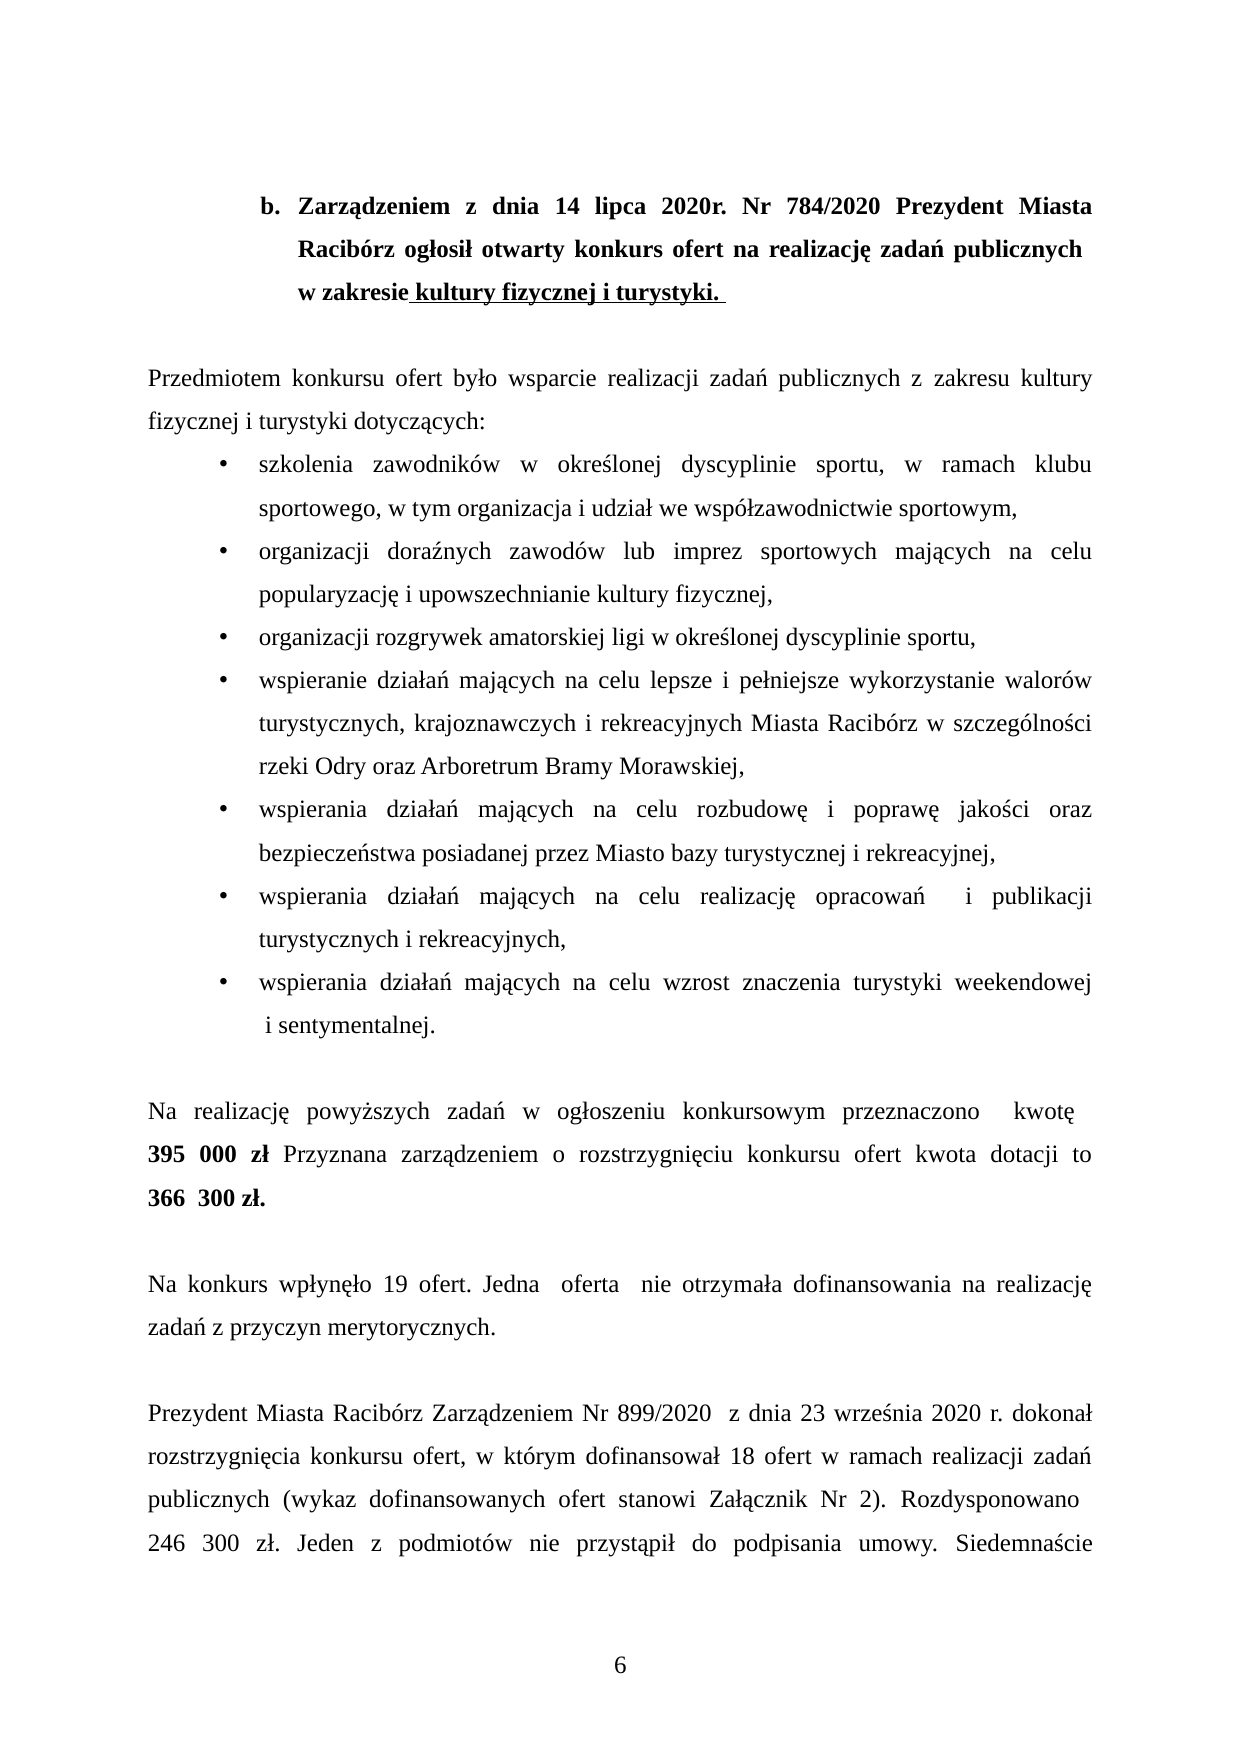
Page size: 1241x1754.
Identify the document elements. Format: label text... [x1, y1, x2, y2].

text Na konkurs wpłynęło 19 ofert. Jedna oferta nie otrzymała dofinansowania na realizację zadań z przyczyn merytorycznych. [148, 1269, 1093, 1341]
list Zarządzeniem z dnia 14 lipca 2020r. Nr 784/2020 Prezydent Miasta Racibórz ogłosił otwarty konkurs ofert na realizację zadań publicznych w zakresie kultury fizycznej i turystyki. [260, 191, 1093, 306]
list wspierania działań mających na celu rozbudowę i poprawę jakości oraz bezpieczeństwa posiadanej przez Miasto bazy turystycznej i rekreacyjnej, [219, 794, 1093, 866]
list wspierania działań mających na celu wzrost znaczenia turystyki weekendowej i sentymentalnej. [219, 967, 1093, 1039]
list organizacji doraźnych zawodów lub imprez sportowych mających na celu popularyzację i upowszechnianie kultury fizycznej, [219, 536, 1093, 608]
text Przedmiotem konkursu ofert było wsparcie realizacji zadań publicznych z zakresu kultury fizycznej i turystyki dotyczących: [148, 363, 1093, 435]
list wspieranie działań mających na celu lepsze i pełniejsze wykorzystanie walorów turystycznych, krajoznawczych i rekreacyjnych Miasta Racibórz w szczególności rzeki Odry oraz Arboretrum Bramy Morawskiej, [219, 665, 1093, 780]
text Na realizację powyższych zadań w ogłoszeniu konkursowym przeznaczono kwotę 395 000 zł Przyznana zarządzeniem o rozstrzygnięciu konkursu ofert kwota dotacji to 366 300 zł. [148, 1096, 1093, 1211]
list wspierania działań mających na celu realizację opracowań i publikacji turystycznych i rekreacyjnych, [219, 881, 1093, 953]
list organizacji rozgrywek amatorskiej ligi w określonej dyscyplinie sportu, [219, 622, 1093, 651]
text Prezydent Miasta Racibórz Zarządzeniem Nr 899/2020 z dnia 23 września 2020 r. dokonał rozstrzygnięcia konkursu ofert, w którym dofinansował 18 ofert w ramach realizacji zadań publicznych (wykaz dofinansowanych ofert stanowi Załącznik Nr 2). Rozdysponowano 246 300 zł. Jeden z podmiotów nie przystąpił do podpisania umowy. Siedemnaście [148, 1398, 1093, 1556]
list szkolenia zawodników w określonej dyscyplinie sportu, w ramach klubu sportowego, w tym organizacja i udział we współzawodnictwie sportowym, [219, 449, 1093, 521]
